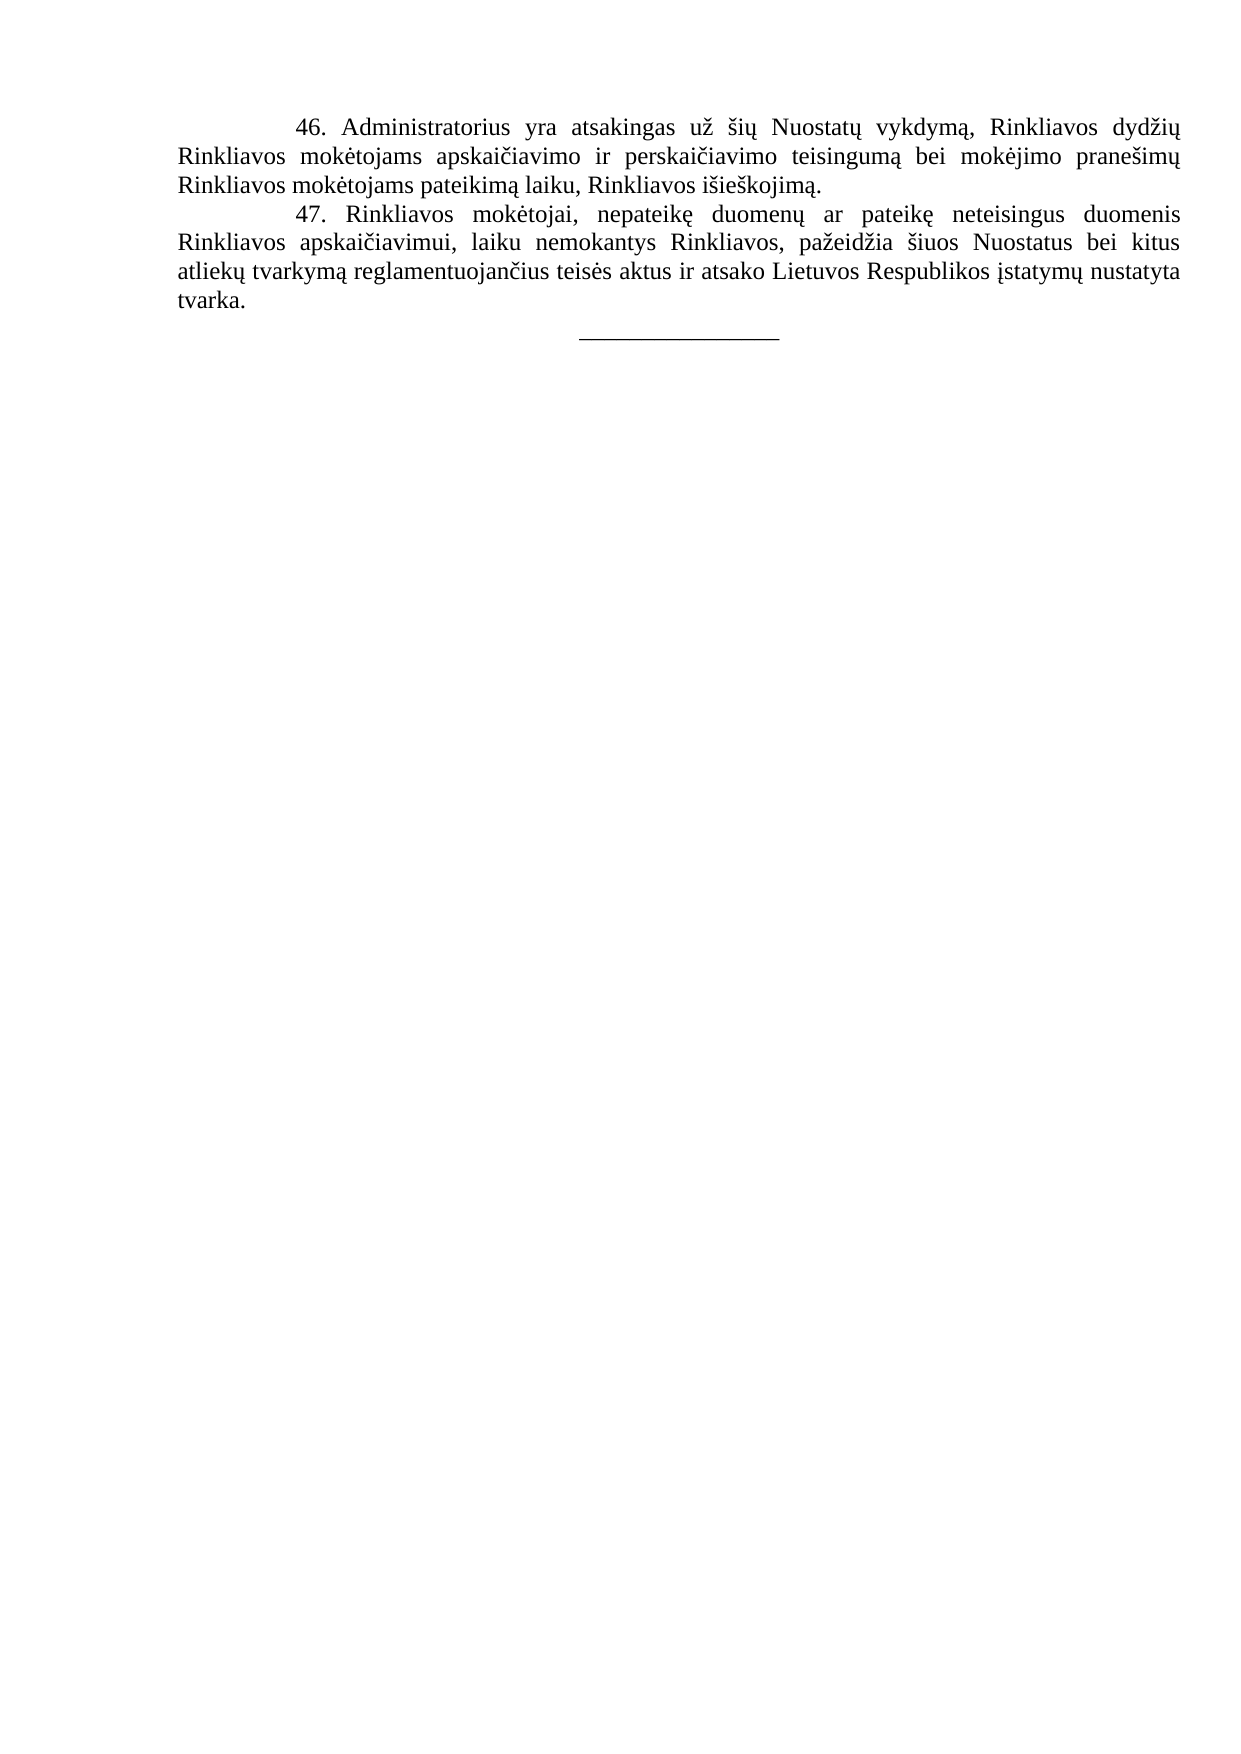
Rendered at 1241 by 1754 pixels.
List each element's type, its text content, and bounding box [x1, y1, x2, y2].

text 47. Rinkliavos mokėtojai, nepateikę duomenų ar pateikę neteisingus duomenis Rinkliavos apskaičiavimui, laiku nemokantys Rinkliavos, pažeidžia šiuos Nuostatus bei kitus atliekų tvarkymą reglamentuojančius teisės aktus ir atsako Lietuvos Respublikos įstatymų nustatyta tvarka. [177, 199, 1181, 314]
text ________________ [177, 314, 1181, 342]
text 46. Administratorius yra atsakingas už šių Nuostatų vykdymą, Rinkliavos dydžių Rinkliavos mokėtojams apskaičiavimo ir perskaičiavimo teisingumą bei mokėjimo pranešimų Rinkliavos mokėtojams pateikimą laiku, Rinkliavos išieškojimą. [177, 112, 1181, 199]
